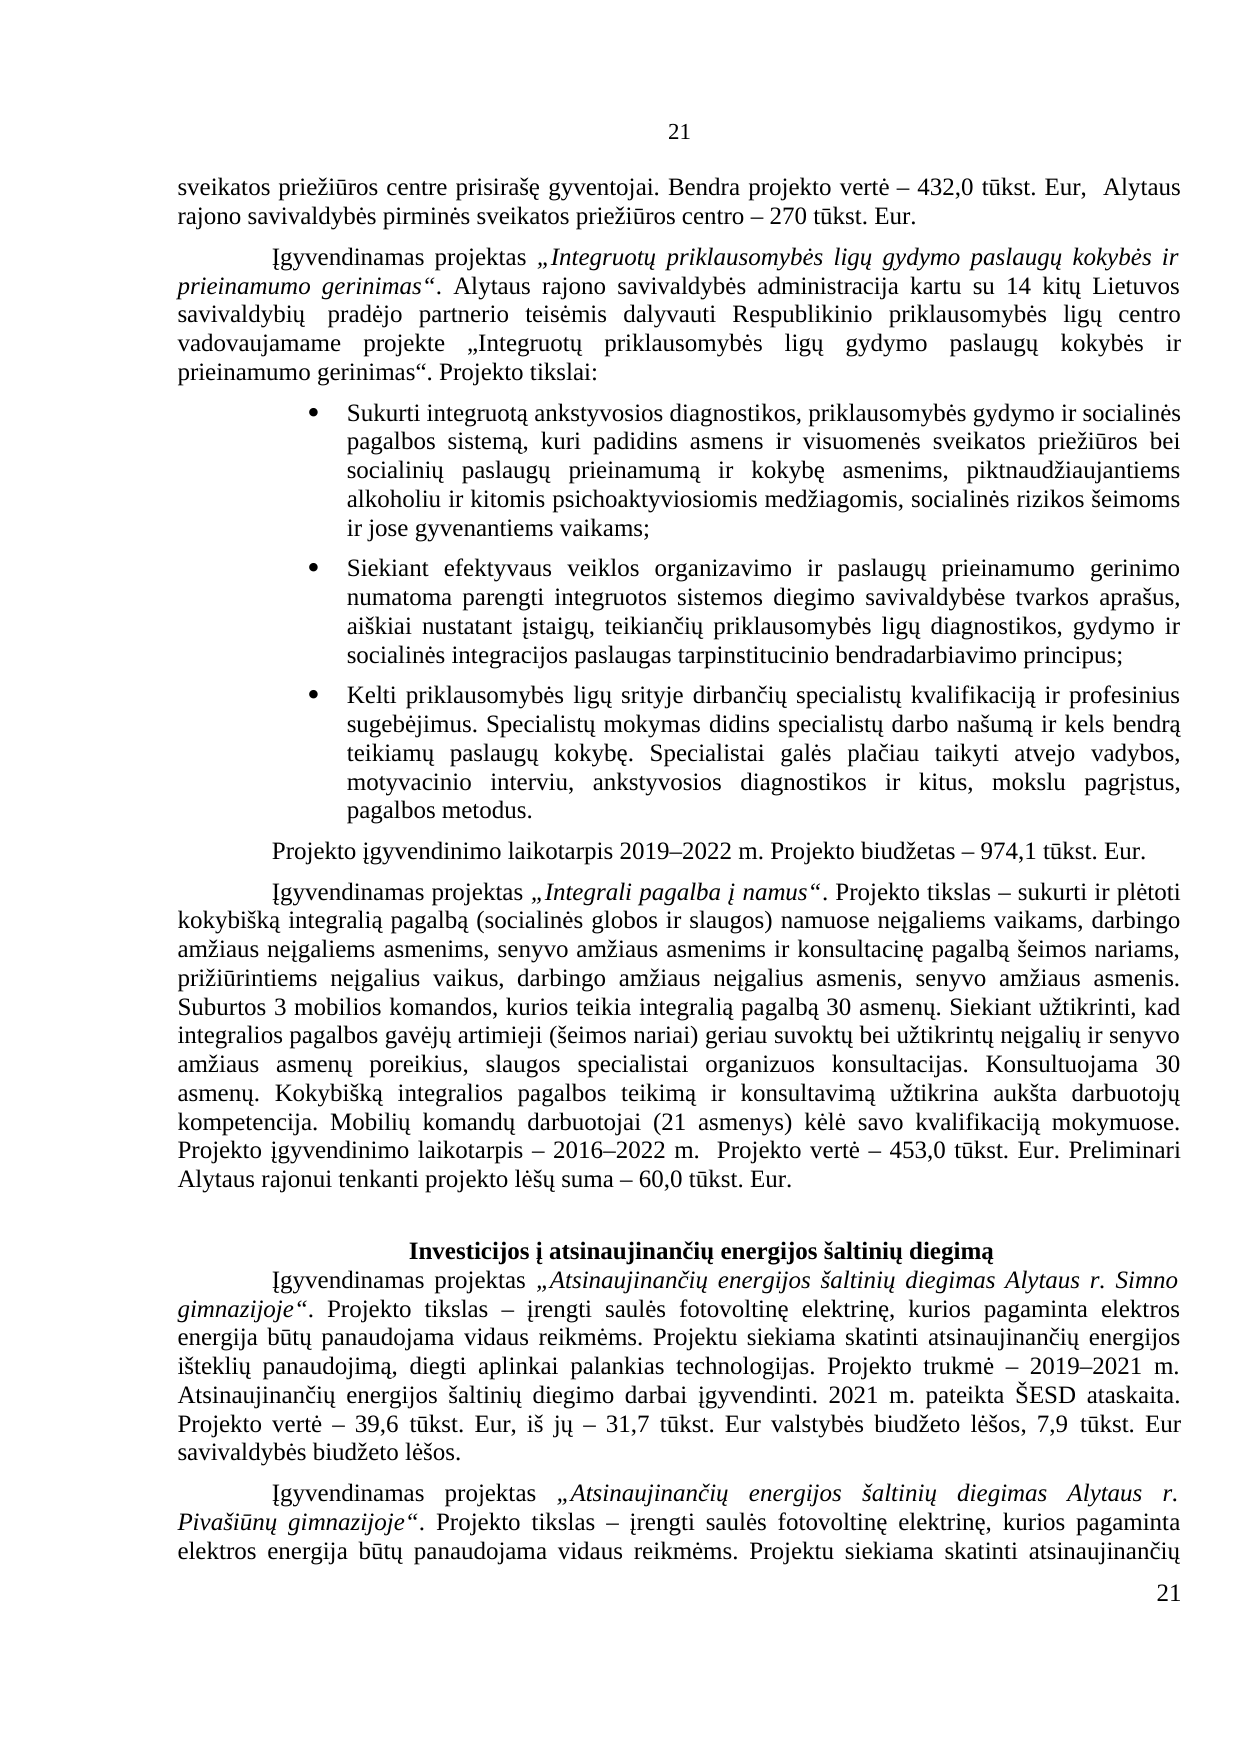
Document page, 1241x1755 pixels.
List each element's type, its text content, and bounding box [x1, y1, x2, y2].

text Įgyvendinamas projektas „Atsinaujinančių energijos šaltinių diegimas Alytaus r. Pivašiūnų gimnazijoje“. Projekto tikslas – įrengti saulės fotovoltinę elektrinę, kurios pagaminta elektros energija būtų panaudojama vidaus reikmėms. Projektu siekiama skatinti atsinaujinančių [177, 1478, 1181, 1564]
text Investicijos į atsinaujinančių energijos šaltinių diegimą [187, 1236, 1181, 1265]
text Įgyvendinamas projektas „Atsinaujinančių energijos šaltinių diegimas Alytaus r. Simno gimnazijoje“. Projekto tikslas – įrengti saulės fotovoltinę elektrinę, kurios pagaminta elektros energija būtų panaudojama vidaus reikmėms. Projektu siekiama skatinti atsinaujinančių energijos išteklių panaudojimą, diegti aplinkai palankias technologijas. Projekto trukmė – 2019–2021 m. Atsinaujinančių energijos šaltinių diegimo darbai įgyvendinti. 2021 m. pateikta ŠESD ataskaita. Projekto vertė – 39,6 tūkst. Eur, iš jų – 31,7 tūkst. Eur valstybės biudžeto lėšos, 7,9 tūkst. Eur savivaldybės biudžeto lėšos. [177, 1265, 1181, 1466]
text sveikatos priežiūros centre prisirašę gyventojai. Bendra projekto vertė – 432,0 tūkst. Eur, Alytaus rajono savivaldybės pirminės sveikatos priežiūros centro – 270 tūkst. Eur. [177, 172, 1181, 230]
text Įgyvendinamas projektas „Integrali pagalba į namus“. Projekto tikslas – sukurti ir plėtoti kokybišką integralią pagalbą (socialinės globos ir slaugos) namuose neįgaliems vaikams, darbingo amžiaus neįgaliems asmenims, senyvo amžiaus asmenims ir konsultacinę pagalbą šeimos nariams, prižiūrintiems neįgalius vaikus, darbingo amžiaus neįgalius asmenis, senyvo amžiaus asmenis. Suburtos 3 mobilios komandos, kurios teikia integralią pagalbą 30 asmenų. Siekiant užtikrinti, kad integralios pagalbos gavėjų artimieji (šeimos nariai) geriau suvoktų bei užtikrintų neįgalių ir senyvo amžiaus asmenų poreikius, slaugos specialistai organizuos konsultacijas. Konsultuojama 30 asmenų. Kokybišką integralios pagalbos teikimą ir konsultavimą užtikrina aukšta darbuotojų kompetencija. Mobilių komandų darbuotojai (21 asmenys) kėlė savo kvalifikaciją mokymuose. Projekto įgyvendinimo laikotarpis – 2016–2022 m. Projekto vertė – 453,0 tūkst. Eur. Preliminari Alytaus rajonui tenkanti projekto lėšų suma – 60,0 tūkst. Eur. [177, 877, 1181, 1193]
text  Sukurti integruotą ankstyvosios diagnostikos, priklausomybės gydymo ir socialinės pagalbos sistemą, kuri padidins asmens ir visuomenės sveikatos priežiūros bei socialinių paslaugų prieinamumą ir kokybę asmenims, piktnaudžiaujantiems alkoholiu ir kitomis psichoaktyviosiomis medžiagomis, socialinės rizikos šeimoms ir jose gyvenantiems vaikams; [309, 398, 1181, 541]
text Įgyvendinamas projektas „Integruotų priklausomybės ligų gydymo paslaugų kokybės ir prieinamumo gerinimas“. Alytaus rajono savivaldybės administracija kartu su 14 kitų Lietuvos savivaldybių pradėjo partnerio teisėmis dalyvauti Respublikinio priklausomybės ligų centro vadovaujamame projekte „Integruotų priklausomybės ligų gydymo paslaugų kokybės ir prieinamumo gerinimas“. Projekto tikslai: [177, 242, 1181, 386]
text  Siekiant efektyvaus veiklos organizavimo ir paslaugų prieinamumo gerinimo numatoma parengti integruotos sistemos diegimo savivaldybėse tvarkos aprašus, aiškiai nustatant įstaigų, teikiančių priklausomybės ligų diagnostikos, gydymo ir socialinės integracijos paslaugas tarpinstitucinio bendradarbiavimo principus; [309, 553, 1181, 668]
text Projekto įgyvendinimo laikotarpis 2019–2022 m. Projekto biudžetas – 974,1 tūkst. Eur. [177, 836, 1181, 865]
text  Kelti priklausomybės ligų srityje dirbančių specialistų kvalifikaciją ir profesinius sugebėjimus. Specialistų mokymas didins specialistų darbo našumą ir kels bendrą teikiamų paslaugų kokybę. Specialistai galės plačiau taikyti atvejo vadybos, motyvacinio interviu, ankstyvosios diagnostikos ir kitus, mokslu pagrįstus, pagalbos metodus. [309, 680, 1181, 824]
